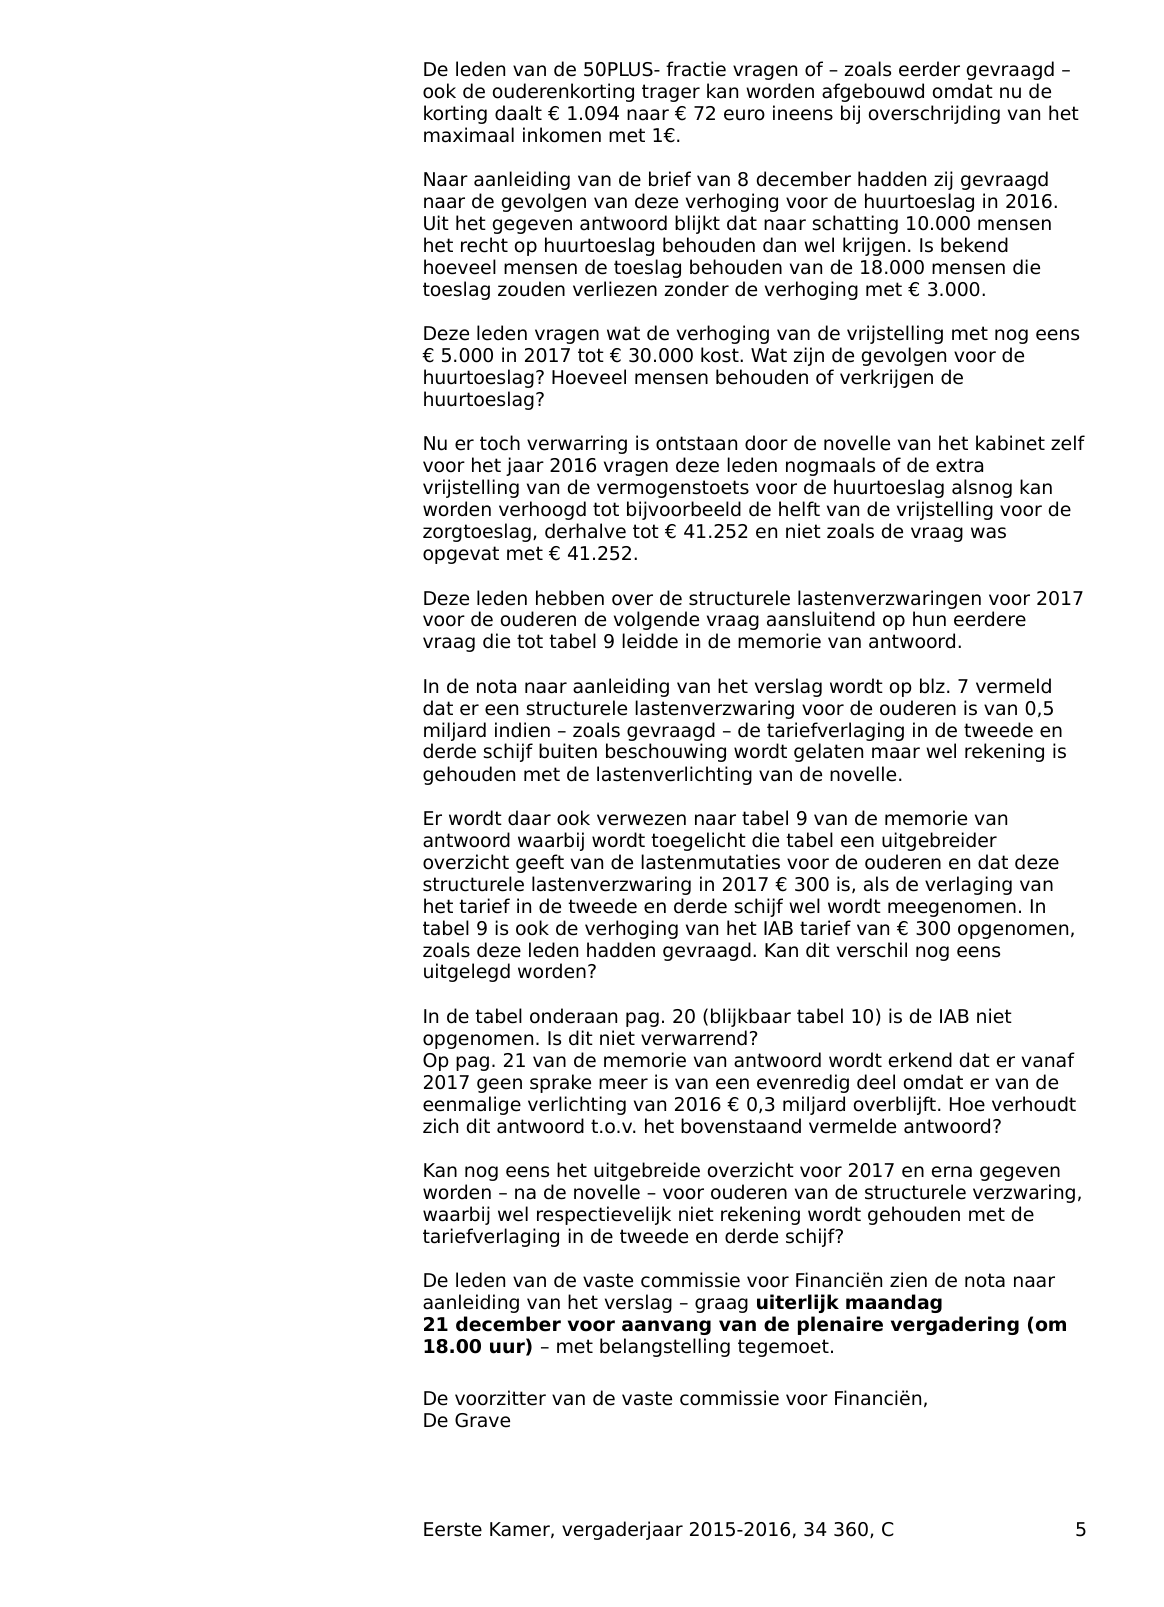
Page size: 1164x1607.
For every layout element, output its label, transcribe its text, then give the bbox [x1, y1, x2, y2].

text Deze leden hebben over de structurele lastenverzwaringen voor 2017 voor de ouderen de volgende vraag aansluitend op hun eerdere vraag die tot tabel 9 leidde in de memorie van antwoord. [422, 587, 1087, 653]
text Er wordt daar ook verwezen naar tabel 9 van de memorie van antwoord waarbij wordt toegelicht die tabel een uitgebreider overzicht geeft van de lastenmutaties voor de ouderen en dat deze structurele lastenverzwaring in 2017 € 300 is, als de verlaging van het tarief in de tweede en derde schijf wel wordt meegenomen. In tabel 9 is ook de verhoging van het IAB tarief van € 300 opgenomen, zoals deze leden hadden gevraagd. Kan dit verschil nog eens uitgelegd worden? [422, 808, 1087, 983]
text Naar aanleiding van de brief van 8 december hadden zij gevraagd naar de gevolgen van deze verhoging voor de huurtoeslag in 2016. Uit het gegeven antwoord blijkt dat naar schatting 10.000 mensen het recht op huurtoeslag behouden dan wel krijgen. Is bekend hoeveel mensen de toeslag behouden van de 18.000 mensen die toeslag zouden verliezen zonder de verhoging met € 3.000. [422, 169, 1087, 301]
text In de tabel onderaan pag. 20 (blijkbaar tabel 10) is de IAB niet opgenomen. Is dit niet verwarrend? [422, 1006, 1087, 1049]
text Op pag. 21 van de memorie van antwoord wordt erkend dat er vanaf 2017 geen sprake meer is van een evenredig deel omdat er van de eenmalige verlichting van 2016 € 0,3 miljard overblijft. Hoe verhoudt zich dit antwoord t.o.v. het bovenstaand vermelde antwoord? [422, 1049, 1087, 1137]
text De leden van de 50PLUS- fractie vragen of – zoals eerder gevraagd – ook de ouderenkorting trager kan worden afgebouwd omdat nu de korting daalt € 1.094 naar € 72 euro ineens bij overschrijding van het maximaal inkomen met 1€. [422, 59, 1087, 147]
text Nu er toch verwarring is ontstaan door de novelle van het kabinet zelf voor het jaar 2016 vragen deze leden nogmaals of de extra vrijstelling van de vermogenstoets voor de huurtoeslag alsnog kan worden verhoogd tot bijvoorbeeld de helft van de vrijstelling voor de zorgtoeslag, derhalve tot € 41.252 en niet zoals de vraag was opgevat met € 41.252. [422, 433, 1087, 565]
text De voorzitter van de vaste commissie voor Financiën, De Grave [422, 1388, 1087, 1432]
text Deze leden vragen wat de verhoging van de vrijstelling met nog eens € 5.000 in 2017 tot € 30.000 kost. Wat zijn de gevolgen voor de huurtoeslag? Hoeveel mensen behouden of verkrijgen de huurtoeslag? [422, 323, 1087, 411]
text Kan nog eens het uitgebreide overzicht voor 2017 en erna gegeven worden – na de novelle – voor ouderen van de structurele verzwaring, waarbij wel respectievelijk niet rekening wordt gehouden met de tariefverlaging in de tweede en derde schijf? [422, 1160, 1087, 1248]
text De leden van de vaste commissie voor Financiën zien de nota naar aanleiding van het verslag – graag uiterlijk maandag 21 december voor aanvang van de plenaire vergadering (om 18.00 uur) – met belangstelling tegemoet. [422, 1270, 1087, 1358]
text In de nota naar aanleiding van het verslag wordt op blz. 7 vermeld dat er een structurele lastenverzwaring voor de ouderen is van 0,5 miljard indien – zoals gevraagd – de tariefverlaging in de tweede en derde schijf buiten beschouwing wordt gelaten maar wel rekening is gehouden met de lastenverlichting van de novelle. [422, 676, 1087, 785]
